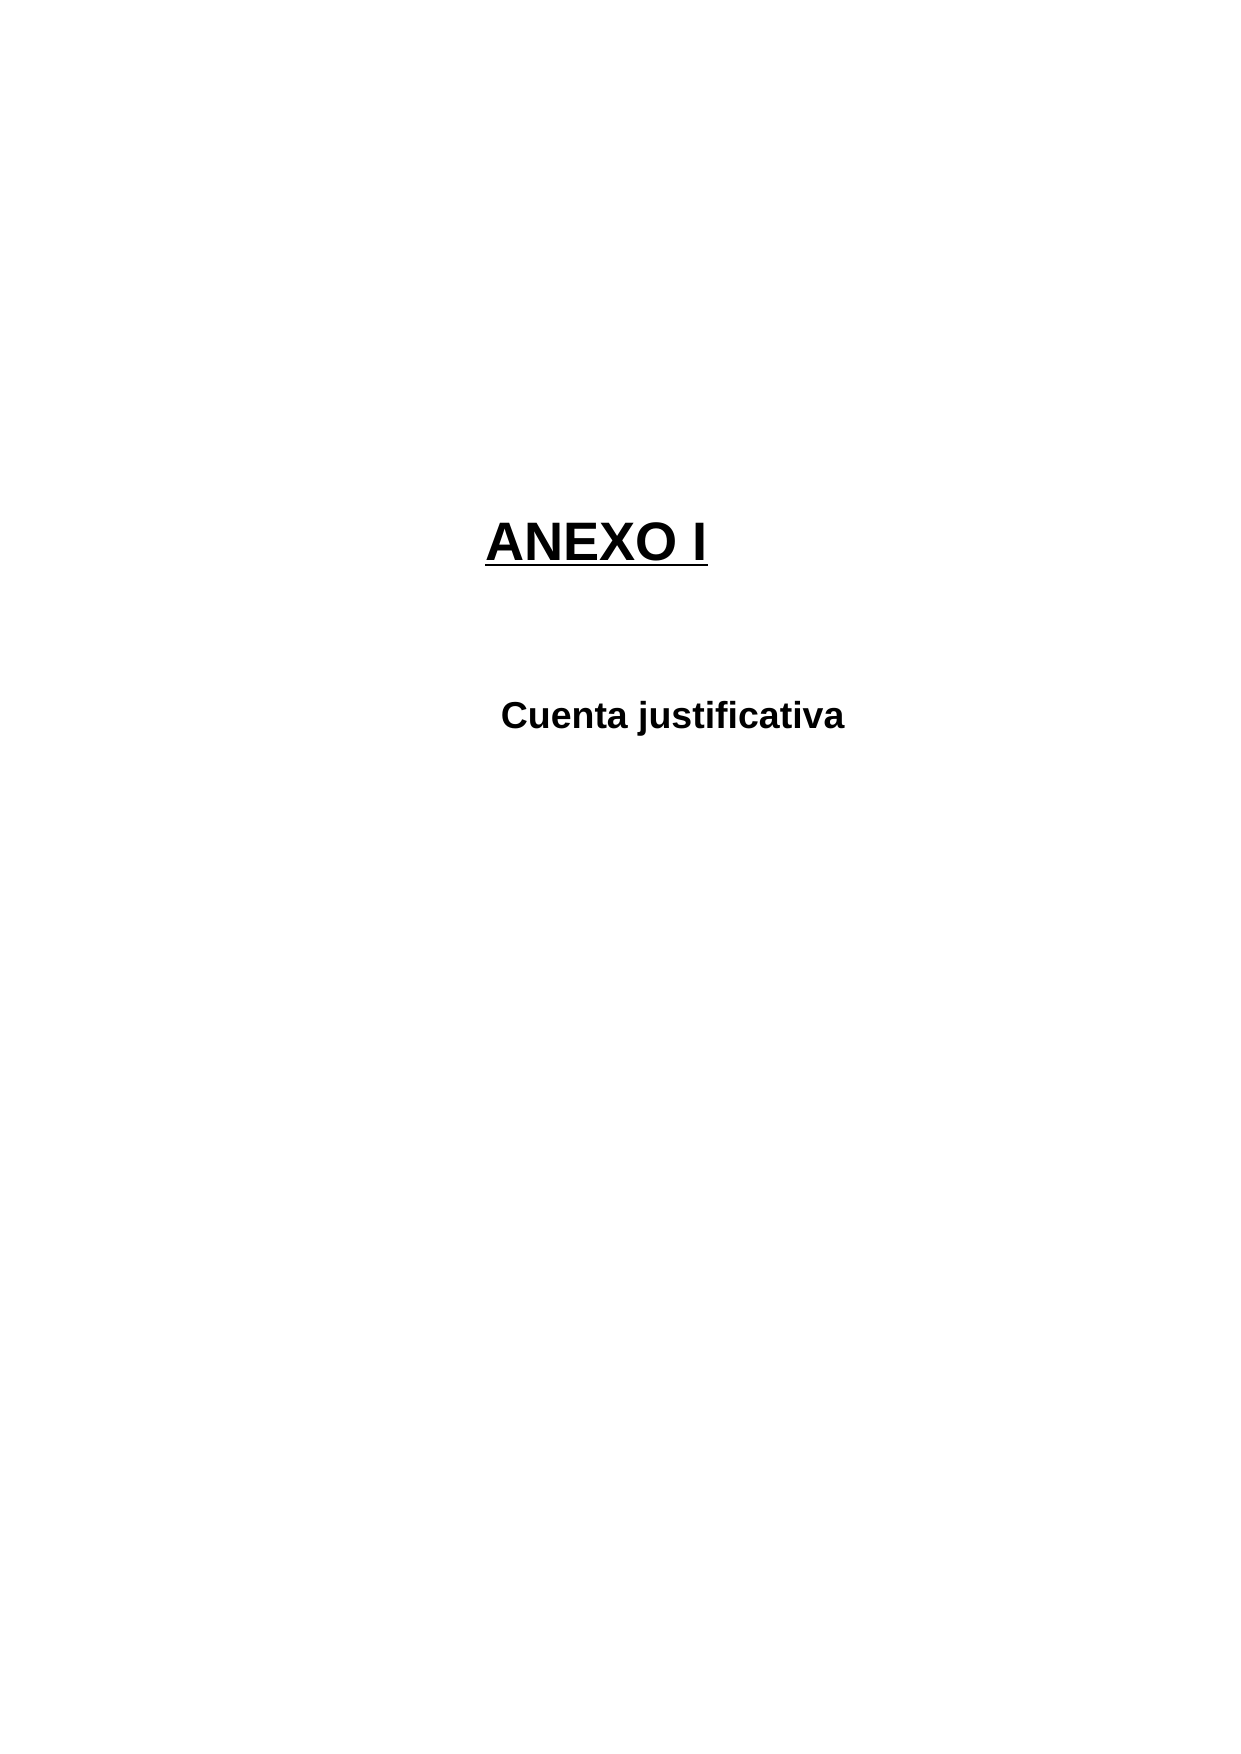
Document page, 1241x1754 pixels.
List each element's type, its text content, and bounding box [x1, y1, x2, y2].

text ANEXO I [262, 510, 930, 572]
subtitle Cuenta justificativa [283, 694, 954, 737]
